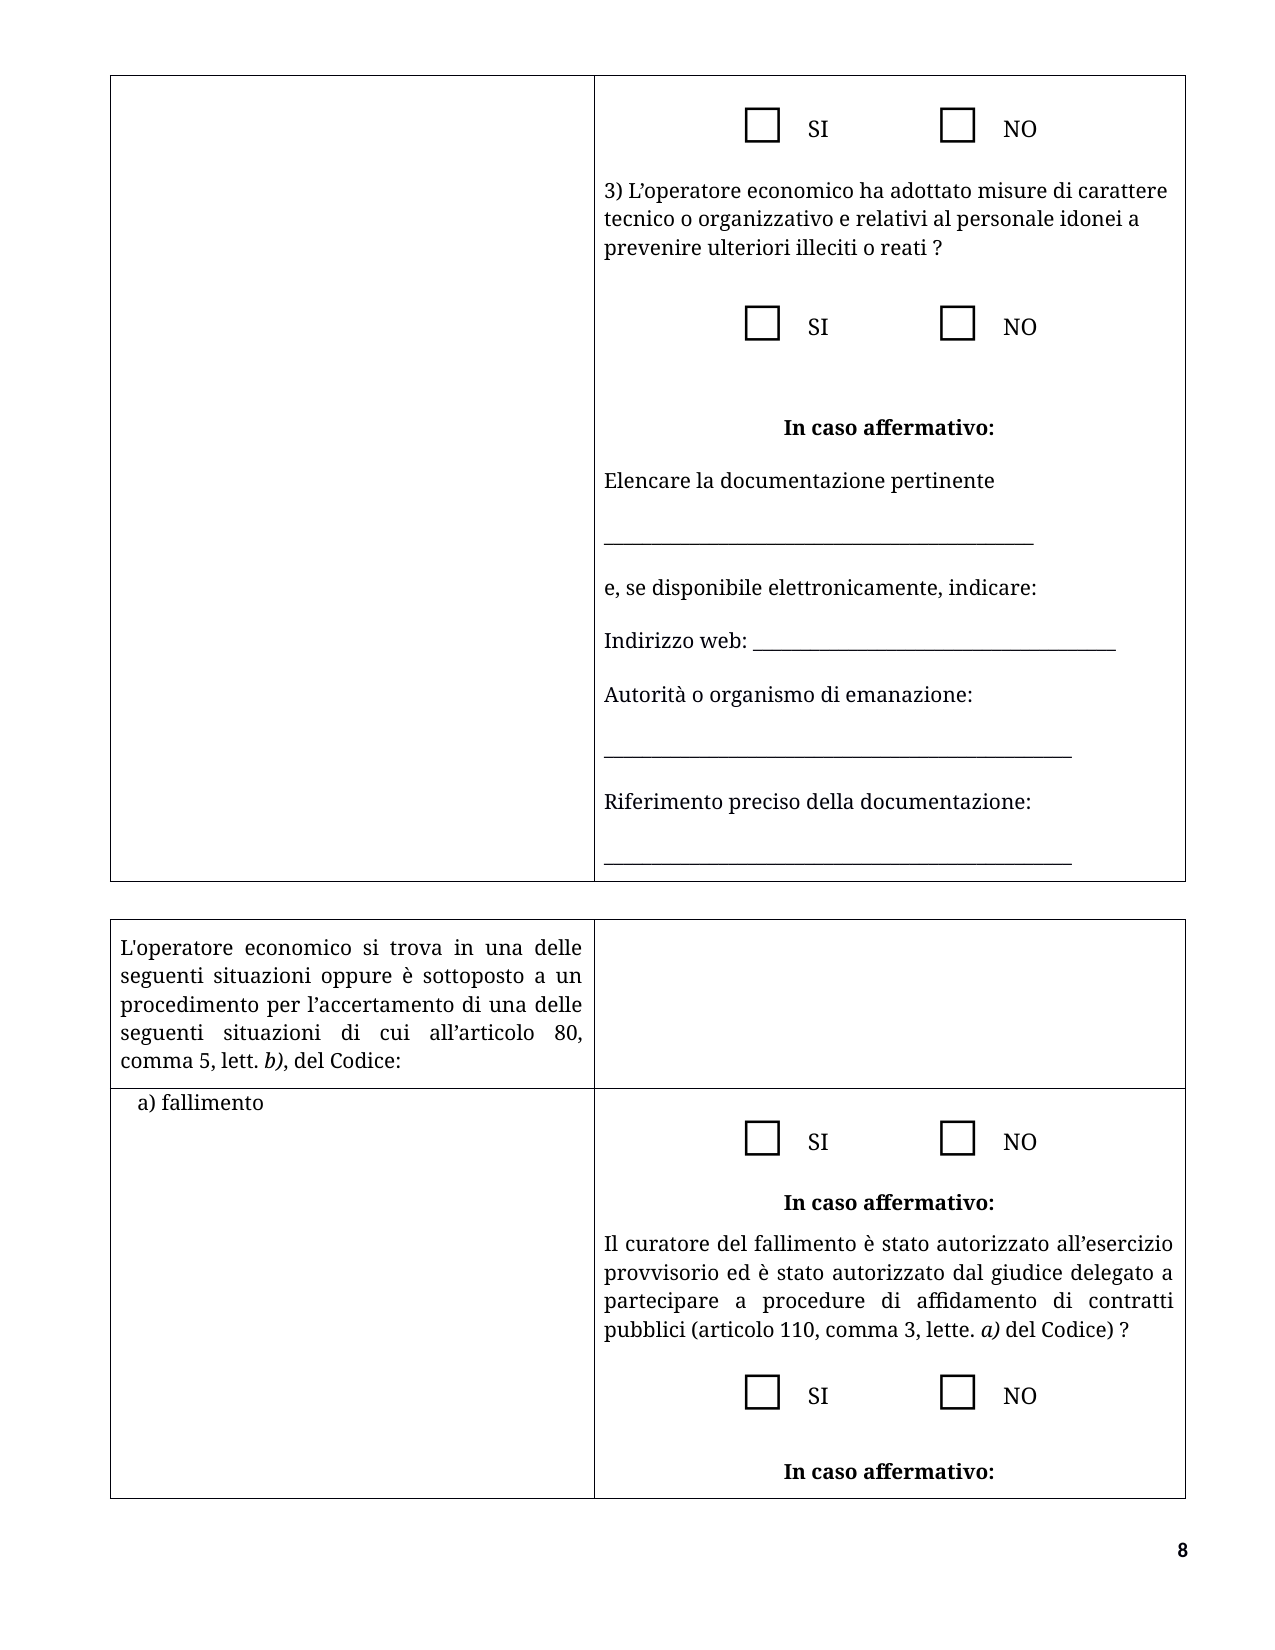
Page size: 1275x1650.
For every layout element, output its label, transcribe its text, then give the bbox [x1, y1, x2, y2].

table_cell [111, 76, 594, 881]
table_cell a) fallimento [111, 1089, 594, 1498]
table_cell □ SI □ NO In caso affermativo: Il curatore del fallimento è stato autorizzato all’esercizio provvisorio ed è stato autorizzato dal giudice delegato a partecipare a procedure di affidamento di contratti pubblici (articolo 110, comma 3, lette. a) del Codice) ? □ SI □ NO In caso affermativo: [595, 1089, 1185, 1498]
table_cell □ SI □ NO 3) L’operatore economico ha adottato misure di carattere tecnico o organizzativo e relativi al personale idonei a prevenire ulteriori illeciti o reati ? □ SI □ NO In caso affermativo: Elencare la documentazione pertinente _____________________________________________ e, se disponibile elettronicamente, indicare: Indirizzo web: ______________________________________ Autorità o organismo di emanazione: _________________________________________________ Riferimento preciso della documentazione: _________________________________________________ [595, 76, 1185, 881]
table_header L'operatore economico si trova in una delle seguenti situazioni oppure è sottoposto a un procedimento per l’accertamento di una delle seguenti situazioni di cui all’articolo 80, comma 5, lett. b), del Codice: [111, 920, 594, 1087]
table_header [595, 920, 1185, 1087]
